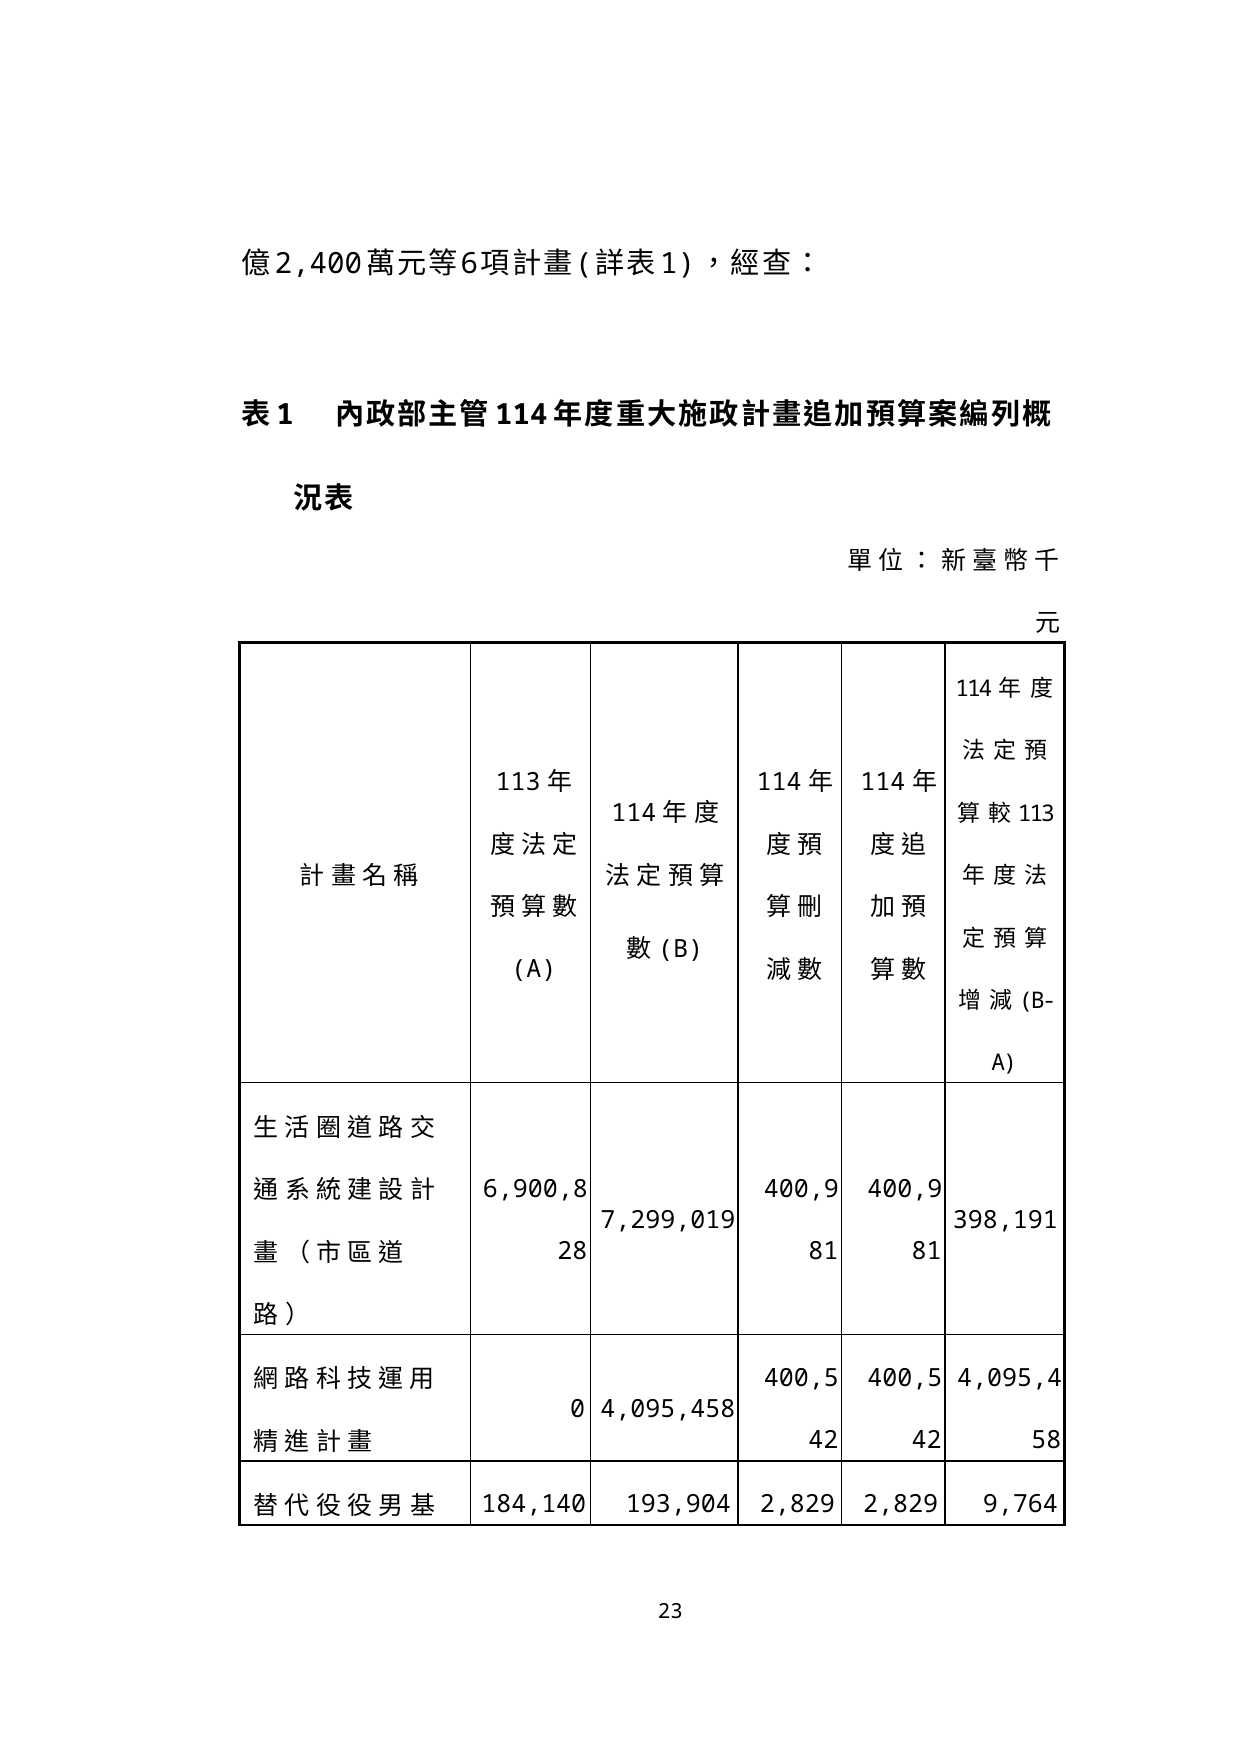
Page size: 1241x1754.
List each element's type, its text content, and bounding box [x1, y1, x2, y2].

table_header 114年度法定預算較113年度法定預算增減(B-A) [946, 644, 1063, 1082]
table_cell 7,299,019 [591, 1083, 737, 1333]
table_cell 2,829 [842, 1462, 944, 1524]
table_cell 4,095,458 [591, 1335, 737, 1460]
table_header 114年度預算刪減數 [739, 644, 841, 1082]
text 單位：新臺幣千元 [203, 516, 1063, 641]
table_header 計畫名稱 [241, 644, 470, 1082]
table_cell 6,900,828 [471, 1083, 590, 1333]
table_cell 400,542 [842, 1335, 944, 1460]
table_cell 4,095,458 [946, 1335, 1063, 1460]
text 內政部主管本次追加預算案編列28億8,143萬7千元，依114年度中央政府總預算追加預算案總說明，主要追加之重大施政計畫包括生活圈道路交通系統建設計畫（市區道路）4億98萬1千元、網路科技運用精進計畫4億54萬2千元、替代役役男基礎訓練282萬9千元、國家公園經營管理1億8,123萬5千元、城鎮風貌及創生環境營造計畫1億4,700萬6千元，以及白匏湖運動休閒生態園區暨社會住宅興建計畫1億2,400萬元等6項計畫(詳表1)，經查： [236, 177, 1063, 302]
table_cell 398,191 [946, 1083, 1063, 1333]
table_cell 400,542 [739, 1335, 841, 1460]
table_cell 400,981 [842, 1083, 944, 1333]
table_cell 184,140 [471, 1462, 590, 1524]
table_cell 生活圈道路交通系統建設計畫（市區道路） [241, 1083, 470, 1333]
text 表1 內政部主管114年度重大施政計畫追加預算案編列概況表 [236, 329, 1063, 516]
table_cell 193,904 [591, 1462, 737, 1524]
table_cell 替代役役男基 [241, 1462, 470, 1524]
table_header 114年度追加預算數 [842, 644, 944, 1082]
table_header 114年度法定預算數(B) [591, 644, 737, 1082]
table_cell 9,764 [946, 1462, 1063, 1524]
table_cell 0 [471, 1335, 590, 1460]
table_cell 2,829 [739, 1462, 841, 1524]
table_header 113年度法定預算數(A) [471, 644, 590, 1082]
table_cell 400,981 [739, 1083, 841, 1333]
table_cell 網路科技運用精進計畫 [241, 1335, 470, 1460]
